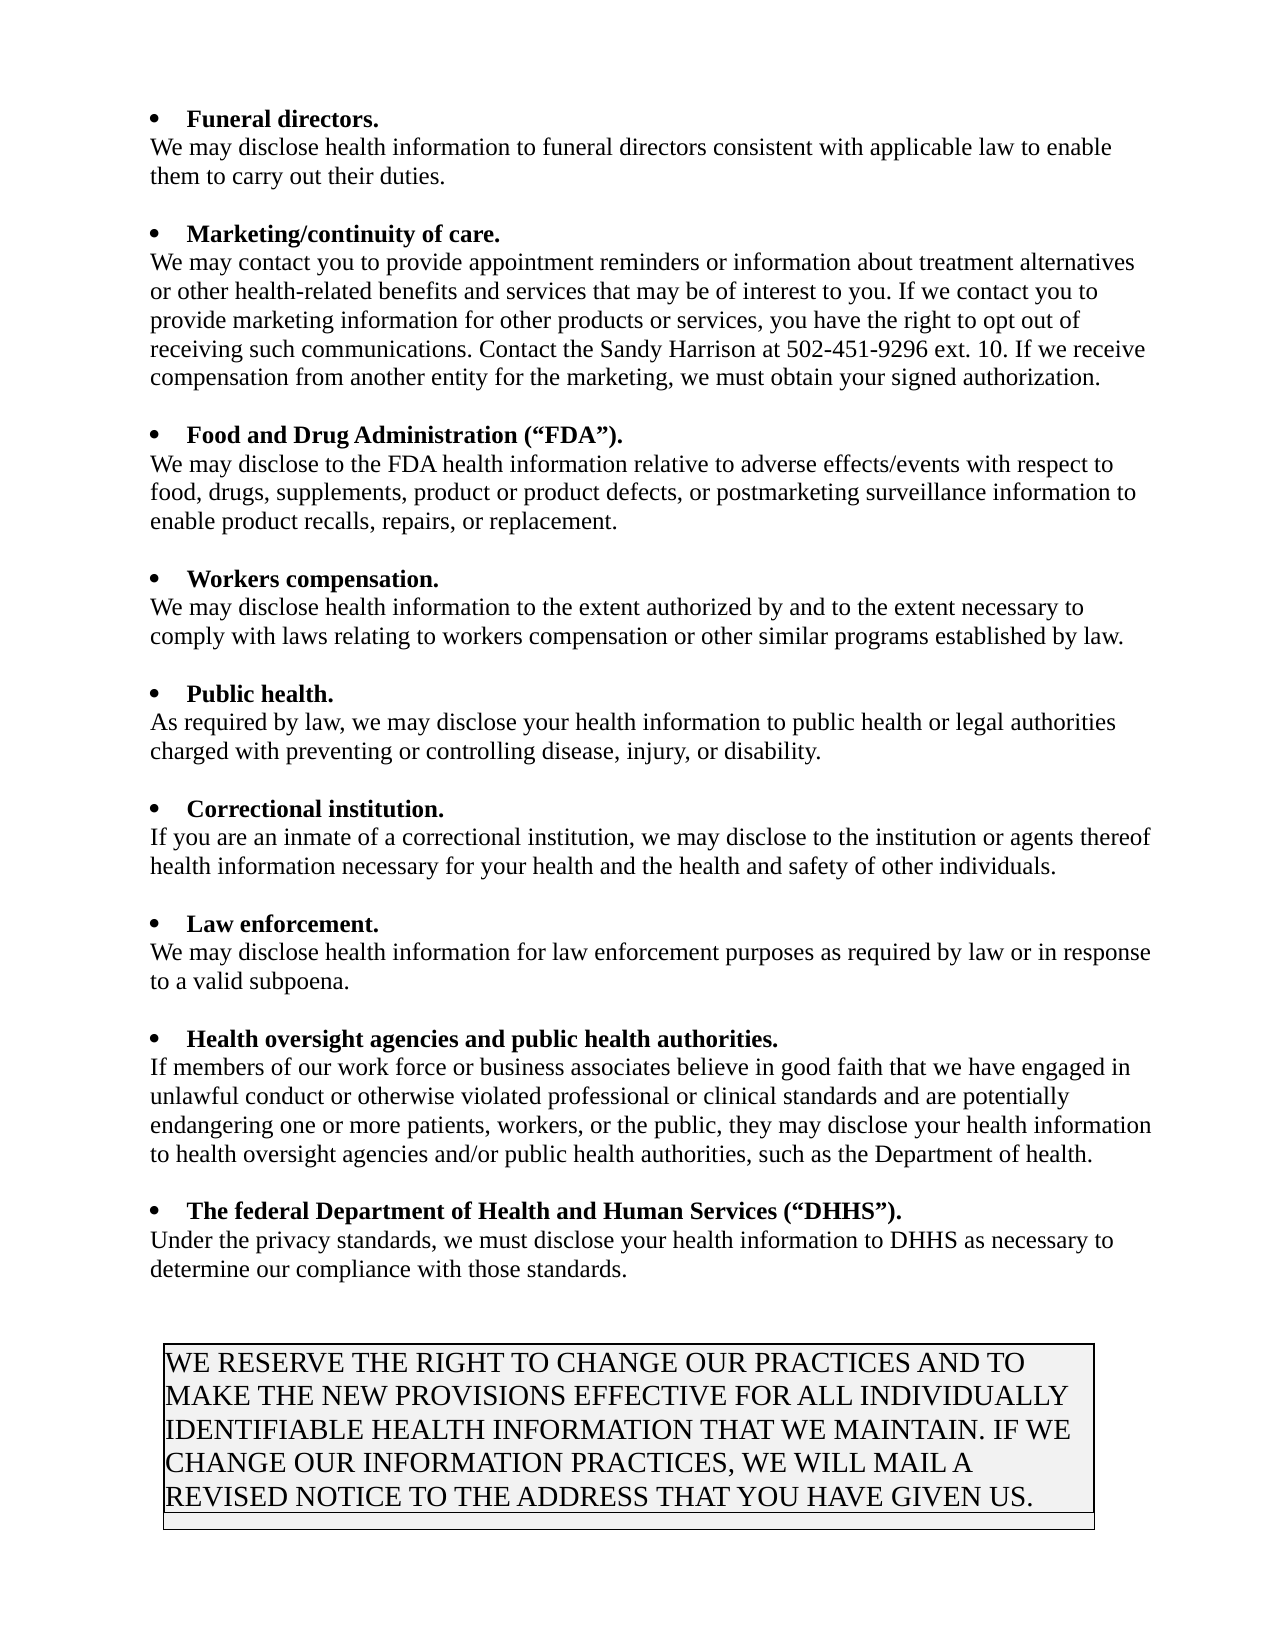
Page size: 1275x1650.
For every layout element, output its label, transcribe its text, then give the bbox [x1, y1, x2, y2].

list Workers compensation. [150, 564, 1161, 592]
text We may contact you to provide appointment reminders or information about treatment alternatives or other health-related benefits and services that may be of interest to you. If we contact you to provide marketing information for other products or services, you have the right to opt out of receiving such communications. Contact the Sandy Harrison at 502-451-9296 ext. 10. If we receive compensation from another entity for the marketing, we must obtain your signed authorization. [150, 247, 1161, 391]
list Marketing/continuity of care. [150, 219, 1161, 247]
text WE RESERVE THE RIGHT TO CHANGE OUR PRACTICES AND TO MAKE THE NEW PROVISIONS EFFECTIVE FOR ALL INDIVIDUALLY IDENTIFIABLE HEALTH INFORMATION THAT WE MAINTAIN. IF WE CHANGE OUR INFORMATION PRACTICES, WE WILL MAIL A REVISED NOTICE TO THE ADDRESS THAT YOU HAVE GIVEN US. [165, 1345, 1093, 1512]
text We may disclose to the FDA health information relative to adverse effects/events with respect to food, drugs, supplements, product or product defects, or postmarketing surveillance information to enable product recalls, repairs, or replacement. [150, 449, 1161, 535]
list The federal Department of Health and Human Services (“DHHS”). [150, 1196, 1161, 1225]
text We may disclose health information to funeral directors consistent with applicable law to enable them to carry out their duties. [150, 132, 1161, 190]
list Correctional institution. [150, 794, 1161, 822]
text If you are an inmate of a correctional institution, we may disclose to the institution or agents thereof health information necessary for your health and the health and safety of other individuals. [150, 822, 1161, 880]
list Food and Drug Administration (“FDA”). [150, 420, 1161, 449]
list Law enforcement. [150, 909, 1161, 937]
text If members of our work force or business associates believe in good faith that we have engaged in unlawful conduct or otherwise violated professional or clinical standards and are potentially endangering one or more patients, workers, or the public, they may disclose your health information to health oversight agencies and/or public health authorities, such as the Department of health. [150, 1052, 1161, 1167]
list Funeral directors. [150, 104, 1161, 132]
list Public health. [150, 679, 1161, 707]
text Under the privacy standards, we must disclose your health information to DHHS as necessary to determine our compliance with those standards. [150, 1225, 1161, 1282]
list Health oversight agencies and public health authorities. [150, 1024, 1161, 1052]
text We may disclose health information for law enforcement purposes as required by law or in response to a valid subpoena. [150, 937, 1161, 995]
text We may disclose health information to the extent authorized by and to the extent necessary to comply with laws relating to workers compensation or other similar programs established by law. [150, 592, 1161, 650]
text As required by law, we may disclose your health information to public health or legal authorities charged with preventing or controlling disease, injury, or disability. [150, 707, 1161, 765]
